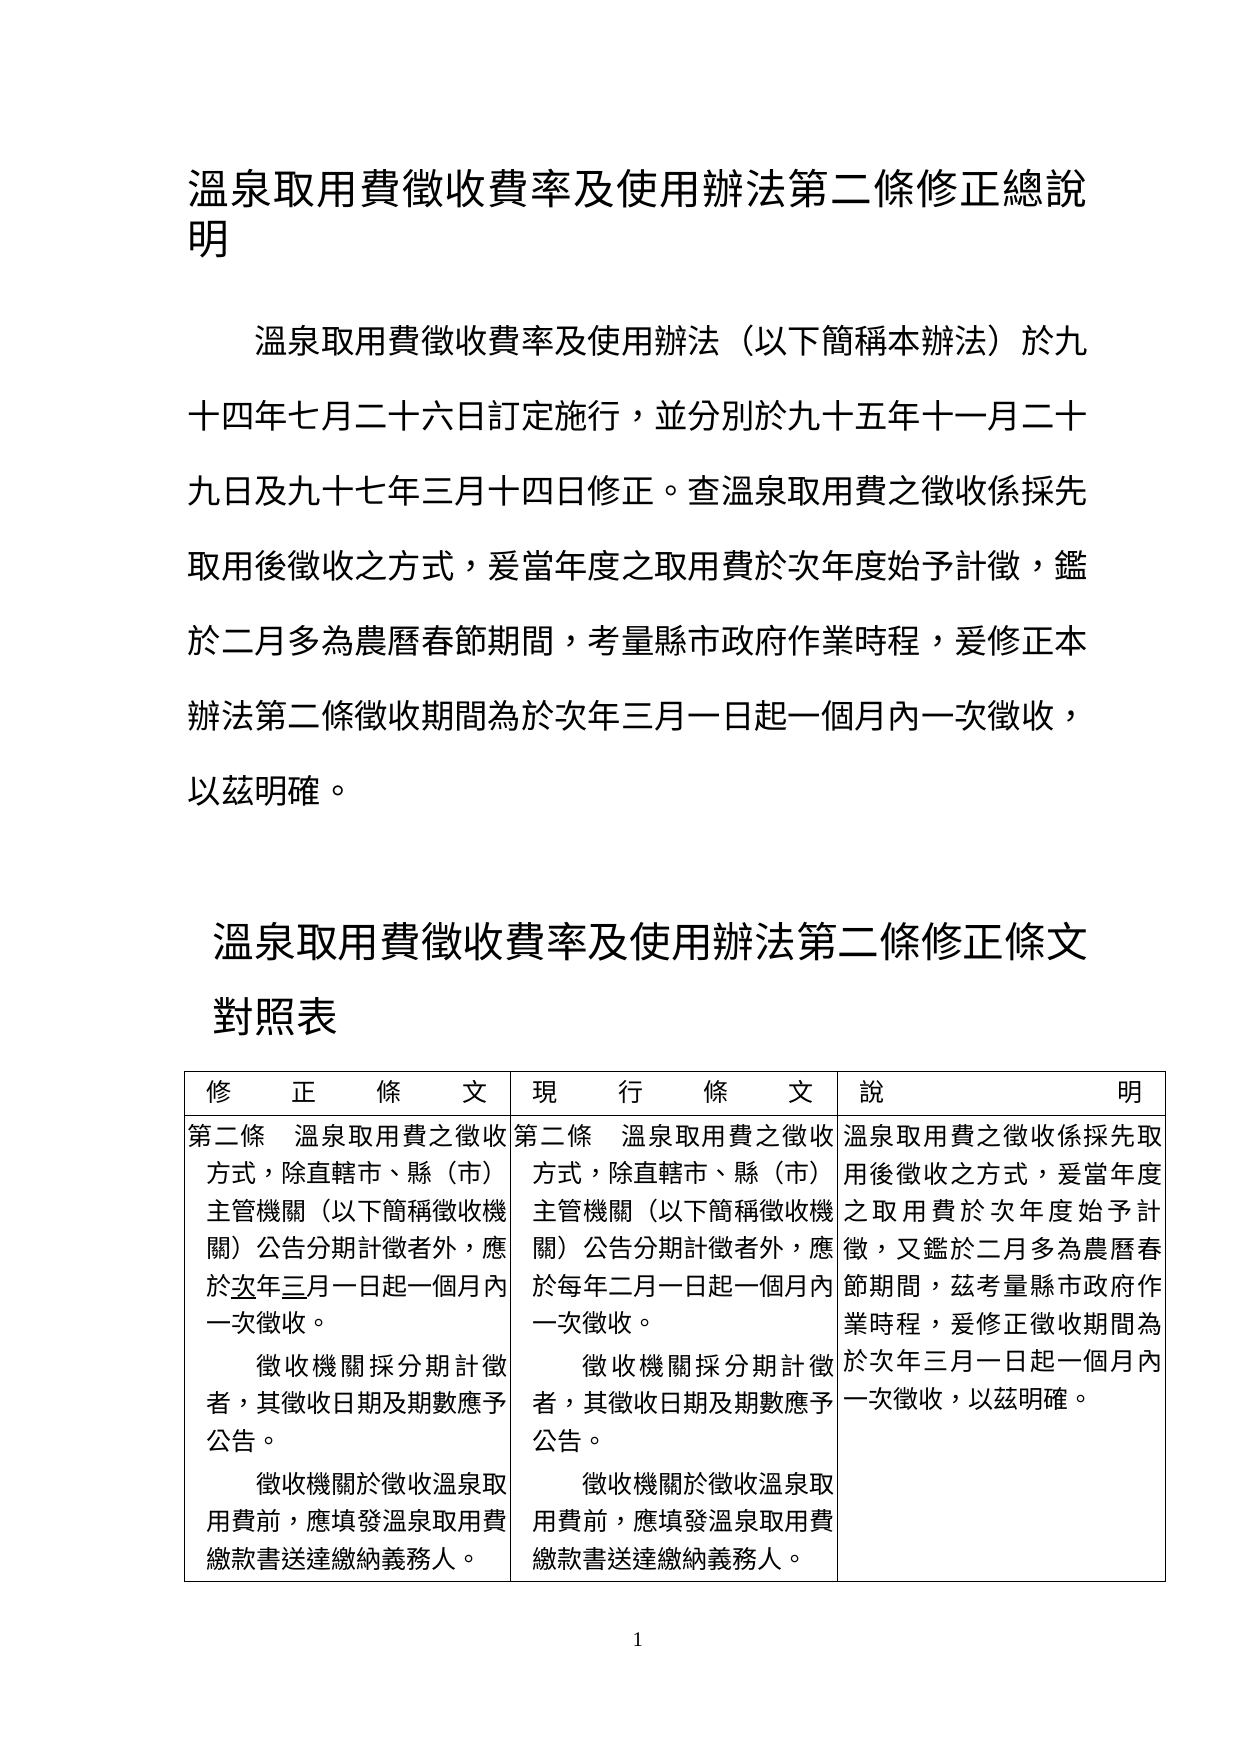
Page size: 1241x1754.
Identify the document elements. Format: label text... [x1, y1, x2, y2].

table_header 修正條文 [185, 1072, 510, 1114]
table_cell 溫泉取用費之徵收係採先取用後徵收之方式，爰當年度之取用費於次年度始予計徵，又鑑於二月多為農曆春節期間，茲考量縣市政府作業時程，爰修正徵收期間為於次年三月一日起一個月內一次徵收，以茲明確。 [838, 1116, 1165, 1581]
text 溫泉取用費徵收費率及使用辦法（以下簡稱本辦法）於九十四年七月二十六日訂定施行，並分別於九十五年十一月二十九日及九十七年三月十四日修正。查溫泉取用費之徵收係採先取用後徵收之方式，爰當年度之取用費於次年度始予計徵，鑑於二月多為農曆春節期間，考量縣市政府作業時程，爰修正本辦法第二條徵收期間為於次年三月一日起一個月內一次徵收，以茲明確。 [187, 302, 1087, 827]
table_header 現行條文 [511, 1072, 837, 1114]
table_cell 第二條 溫泉取用費之徵收方式，除直轄市、縣（市）主管機關（以下簡稱徵收機關）公告分期計徵者外，應於次年三月一日起一個月內一次徵收。 徵收機關採分期計徵者，其徵收日期及期數應予公告。 徵收機關於徵收溫泉取用費前，應填發溫泉取用費繳款書送達繳納義務人。 [185, 1116, 510, 1581]
table_header 說明 [838, 1072, 1165, 1114]
text 溫泉取用費徵收費率及使用辦法第二條修正條文對照表 [212, 902, 1087, 1052]
text 溫泉取用費徵收費率及使用辦法第二條修正總說明 [187, 164, 1087, 264]
table_cell 第二條 溫泉取用費之徵收方式，除直轄市、縣（市）主管機關（以下簡稱徵收機關）公告分期計徵者外，應於每年二月一日起一個月內一次徵收。 徵收機關採分期計徵者，其徵收日期及期數應予公告。 徵收機關於徵收溫泉取用費前，應填發溫泉取用費繳款書送達繳納義務人。 [511, 1116, 837, 1581]
